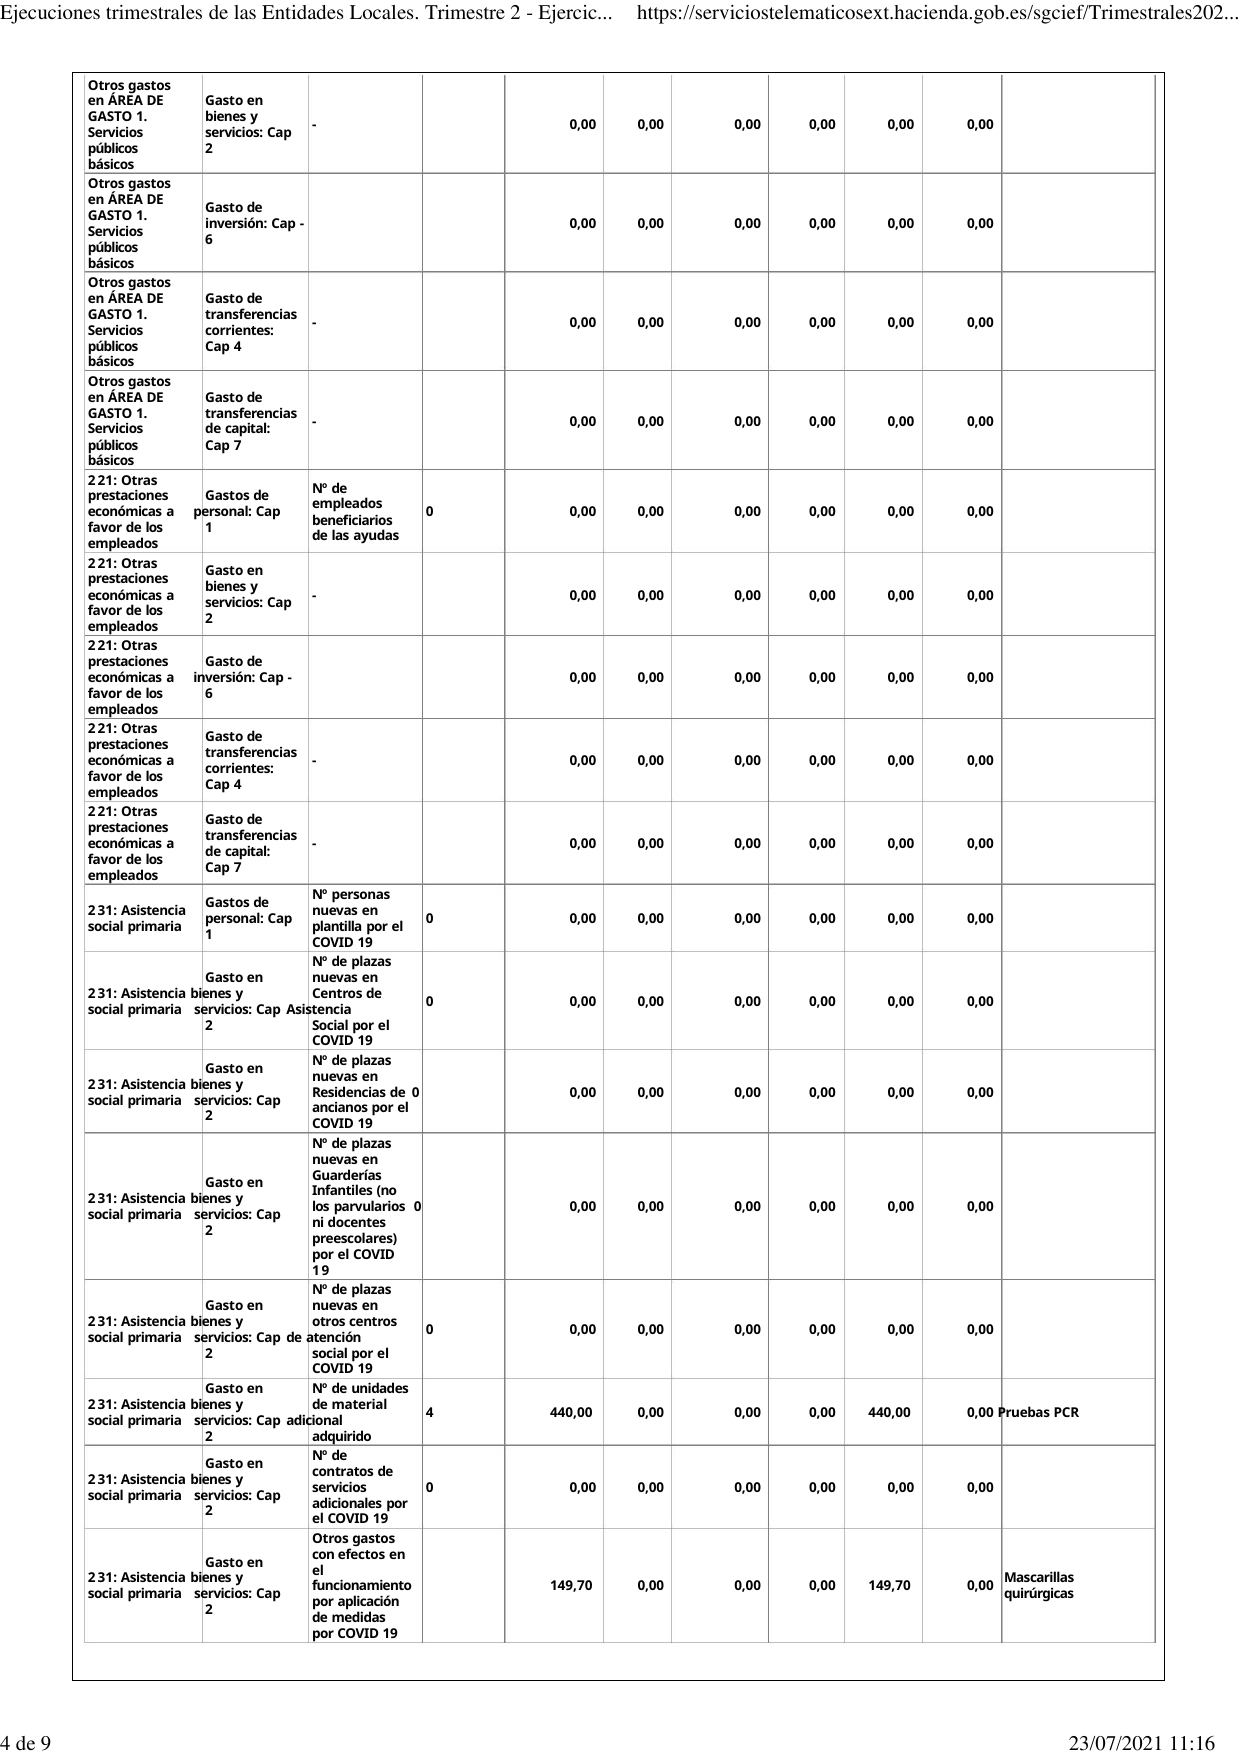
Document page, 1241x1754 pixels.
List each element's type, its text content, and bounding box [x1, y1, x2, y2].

text Gasto en [205, 1380, 295, 1397]
text el [330, 1562, 448, 1578]
text 0,00 [887, 117, 941, 133]
text empleados [88, 868, 205, 883]
text quirúrgicas [1004, 1586, 1108, 1602]
text 0,00 [637, 1321, 691, 1338]
text 2 [88, 1471, 117, 1487]
text 0,00 [967, 117, 1020, 133]
text Gasto de [205, 389, 332, 405]
text 149,70 [550, 1578, 623, 1594]
text 0,00 [734, 314, 788, 331]
text los parvularios 0 [312, 1199, 455, 1215]
text el COVID 19 [312, 1511, 441, 1527]
text 0,00 [569, 216, 623, 232]
text otros centros [312, 1313, 428, 1329]
text 23/07/2021 11:16 [1068, 1735, 1240, 1754]
text 0,00 [967, 587, 1020, 603]
text beneficiarios [312, 512, 431, 528]
text 1 [205, 927, 325, 943]
text 0,00 [569, 413, 623, 429]
text 0 [426, 1321, 455, 1338]
text Gasto en [205, 563, 326, 579]
text 2 [205, 1602, 235, 1618]
text 0,00 [809, 1321, 863, 1338]
text 440,00 [868, 1404, 941, 1420]
text servicios: Cap [205, 125, 326, 141]
text 0 [426, 993, 455, 1009]
text 0,00 [809, 670, 863, 686]
text 31: Asistencia bienes y [97, 1076, 290, 1092]
text prestaciones [88, 820, 205, 836]
text favor de los [88, 603, 205, 619]
text 0,00 [887, 1084, 941, 1100]
text 2 [88, 1396, 117, 1412]
text 0,00 [809, 1199, 863, 1215]
text 31: Asistencia bienes y [117, 1397, 295, 1412]
text Gasto en [205, 1175, 330, 1191]
text Cap 7 [205, 859, 332, 875]
text 2 [205, 1108, 235, 1124]
text 0,00 [967, 670, 1020, 686]
text funcionamiento [330, 1578, 448, 1594]
text 0,00 [734, 670, 788, 686]
text 31: Asistencia bienes y [117, 1313, 295, 1329]
text prestaciones [88, 737, 205, 753]
text 0,00 [734, 1479, 788, 1495]
text COVID 19 [312, 1033, 420, 1049]
text 0,00 [887, 910, 941, 927]
text Residencias de 0 [312, 1084, 455, 1100]
text 0,00 [734, 835, 788, 852]
text 0,00 [809, 216, 863, 232]
text prestaciones [88, 488, 205, 504]
text 0,00 [637, 1479, 691, 1495]
text Gastos de [205, 895, 325, 911]
text favor de los [88, 686, 193, 702]
text 2 [88, 1076, 97, 1092]
text 0 [426, 504, 455, 520]
text 2 [205, 611, 326, 627]
text 0,00 [967, 993, 1020, 1009]
text 21: Otras [97, 804, 187, 820]
text 0,00 [887, 1321, 941, 1338]
text 0,00 [569, 314, 623, 331]
text 31: Asistencia bienes y [117, 1570, 330, 1586]
text 0,00 [637, 1578, 691, 1594]
text corrientes: [205, 323, 332, 338]
text Ejecuciones trimestrales de las Entidades Locales. Trimestre 2 - Ejercic... https://serviciostelematicosext.hacienda.gob.es/sgcief/Trimestrales202... [0, 4, 1240, 23]
text en ÁREA DE [88, 389, 201, 405]
text de capital: [205, 843, 332, 859]
text Gasto de [205, 654, 289, 670]
text 21: Otras [97, 638, 187, 654]
text 0,00 [569, 117, 623, 133]
text 31: Asistencia bienes y [117, 1472, 330, 1487]
text 2 [205, 1345, 235, 1361]
text 0,00 [809, 910, 863, 927]
text Servicios [88, 323, 201, 338]
text 0,00 [637, 1404, 691, 1420]
text 0,00 [637, 1084, 691, 1100]
text por el COVID [312, 1247, 455, 1263]
text con efectos en [312, 1547, 448, 1562]
text Otros gastos [88, 176, 201, 192]
text de 9 [16, 1735, 76, 1754]
text social primaria servicios: Cap [88, 1487, 330, 1503]
text 0,00 Pruebas PCR [967, 1404, 1117, 1420]
text 0,00 [967, 753, 1020, 769]
text Gasto en [205, 1554, 330, 1570]
text 0 [441, 1479, 455, 1495]
text 0,00 [967, 413, 1020, 429]
text Nº personas [312, 887, 434, 903]
text 0,00 [569, 504, 623, 520]
text 2 [88, 1313, 117, 1329]
text 0,00 [637, 993, 691, 1009]
text Social por el [312, 1017, 420, 1033]
text 0,00 [887, 753, 941, 769]
text 1 [205, 520, 235, 536]
text por aplicación [312, 1594, 448, 1610]
picture [73, 73, 1164, 1680]
text 2 [88, 472, 97, 488]
text 0,00 [569, 1321, 623, 1338]
text 0 [426, 910, 455, 927]
text COVID 19 [312, 1116, 455, 1132]
text en ÁREA DE [88, 291, 201, 307]
text en ÁREA DE [88, 93, 195, 109]
text empleados [88, 619, 205, 634]
text Gasto en [205, 969, 290, 985]
text 0,00 [887, 587, 941, 603]
text empleados [88, 784, 205, 801]
text 31: Asistencia bienes y [117, 1191, 312, 1207]
text favor de los [88, 852, 205, 868]
text Nº de [312, 1447, 441, 1463]
text 0,00 [569, 835, 623, 852]
text transferencias [205, 307, 332, 323]
text 0,00 [569, 753, 623, 769]
text Gasto de [205, 812, 332, 828]
text públicos [88, 437, 201, 453]
text adicionales por [312, 1495, 441, 1511]
text 0,00 [809, 587, 863, 603]
text bienes y [205, 109, 326, 125]
text 2 [205, 1017, 235, 1033]
text empleados [88, 701, 188, 718]
text 6 [205, 231, 235, 248]
text 0,00 [637, 117, 691, 133]
text 0,00 [734, 993, 788, 1009]
text 0,00 [569, 670, 623, 686]
text social primaria servicios: Cap [88, 1207, 312, 1223]
text 0,00 [734, 504, 788, 520]
text empleados [312, 496, 431, 512]
text 1 [312, 1262, 321, 1278]
text 31: Asistencia bienes y [97, 985, 290, 1001]
text GASTO 1. [88, 109, 195, 125]
text 2 [88, 985, 97, 1001]
text 21: Otras [97, 721, 187, 737]
text preescolares) [312, 1231, 455, 1247]
text Servicios [88, 224, 201, 239]
text 0,00 [637, 753, 691, 769]
text GASTO 1. [88, 208, 201, 224]
text 0,00 [734, 1084, 788, 1100]
text servicios: Cap [205, 595, 326, 611]
text Otros gastos [88, 275, 201, 291]
text 0,00 [809, 753, 863, 769]
text 0,00 [734, 1578, 788, 1594]
text 0,00 [967, 314, 1020, 331]
text 0,00 [967, 1578, 1020, 1594]
text de capital: [205, 421, 332, 437]
text Nº de unidades [312, 1380, 442, 1397]
text 0,00 [887, 504, 941, 520]
text 0,00 [809, 504, 863, 520]
text 6 [205, 686, 235, 702]
text 2 [205, 1428, 235, 1444]
text 4 [0, 1735, 16, 1754]
text ancianos por el [312, 1100, 455, 1116]
text 0,00 [637, 587, 691, 603]
text Infantiles (no [312, 1183, 455, 1199]
text 0,00 [809, 314, 863, 331]
text COVID 19 [312, 1361, 418, 1377]
text Nº de plazas [312, 1052, 455, 1068]
text 0,00 [809, 1084, 863, 1100]
text Otros gastos [88, 77, 201, 93]
text básicos [88, 354, 163, 370]
text 0,00 [887, 314, 941, 331]
text económicas a inversión: Cap - [88, 670, 343, 686]
text bienes y [205, 579, 326, 595]
text 0,00 [967, 216, 1020, 232]
text 0,00 [967, 504, 1020, 520]
text 2 [88, 555, 97, 571]
text 0,00 [809, 1404, 863, 1420]
text de material [312, 1397, 442, 1413]
text 4 [426, 1404, 455, 1420]
text 0,00 [637, 910, 691, 927]
text económicas a [88, 836, 205, 852]
text [235, 520, 312, 536]
text - [312, 314, 338, 331]
text 0,00 [637, 413, 691, 429]
text - [332, 836, 338, 852]
text 0,00 [967, 1479, 1117, 1495]
text nuevas en [312, 970, 423, 986]
text Guarderías [312, 1167, 414, 1183]
text 0,00 [569, 587, 623, 603]
text 0,00 [637, 216, 691, 232]
text Nº de [312, 480, 373, 496]
text básicos [88, 453, 163, 469]
text Gasto de [205, 729, 289, 745]
text 0,00 [569, 1479, 623, 1495]
text 0,00 [734, 587, 788, 603]
text económicas a [88, 753, 205, 769]
text 0,00 [734, 910, 788, 927]
text Centros de [312, 986, 423, 1002]
text favor de los [88, 520, 205, 536]
text GASTO 1. [88, 307, 201, 323]
text Nº de plazas [312, 1282, 428, 1298]
text 0,00 [637, 670, 691, 686]
text 0,00 [887, 670, 941, 686]
text 9 [321, 1262, 351, 1278]
text 0,00 [637, 504, 691, 520]
text 0,00 [967, 1199, 1020, 1215]
text GASTO 1. [88, 405, 201, 421]
text prestaciones [88, 654, 203, 670]
text Servicios [88, 125, 195, 141]
text 2 [88, 1191, 117, 1207]
text por COVID 19 [312, 1626, 448, 1642]
text empleados [88, 536, 329, 552]
text Gasto en [205, 93, 326, 109]
text nuevas en [312, 1298, 428, 1313]
text social por el [312, 1345, 418, 1361]
text 2 [88, 804, 97, 820]
text 0,00 [887, 413, 941, 429]
text 2 [205, 1503, 235, 1519]
text nuevas en [312, 1151, 423, 1167]
text 0,00 [734, 1404, 788, 1420]
text 0,00 [569, 993, 623, 1009]
text 2 [88, 721, 97, 737]
text básicos [88, 156, 163, 173]
text COVID 19 [312, 934, 404, 950]
text 0,00 [967, 910, 1020, 927]
text Gasto de [205, 290, 332, 307]
text ni docentes [312, 1215, 455, 1231]
text 0,00 [887, 993, 941, 1009]
text 31: Asistencia [97, 902, 220, 918]
text personal: Cap [214, 911, 325, 927]
text 0,00 [637, 835, 691, 852]
text 0,00 [734, 117, 788, 133]
text 0,00 [887, 835, 941, 852]
text 2 [88, 638, 97, 654]
text en ÁREA DE [88, 192, 201, 208]
text - [312, 587, 338, 603]
text social primaria servicios: Cap adicional [88, 1412, 399, 1428]
text 0,00 [734, 216, 788, 232]
text Cap 4 [205, 338, 332, 354]
text servicios [330, 1479, 441, 1495]
text 0,00 [809, 117, 863, 133]
text 0,00 [637, 314, 691, 331]
text 0,00 [887, 216, 941, 232]
text 2 [205, 141, 326, 157]
text transferencias [205, 745, 332, 761]
text social primaria [88, 918, 214, 934]
text 0,00 [809, 1578, 863, 1594]
text 0,00 [734, 413, 788, 429]
text Mascarillas [1004, 1570, 1108, 1586]
text corrientes: [205, 761, 332, 777]
text públicos [88, 239, 201, 256]
text 0,00 [569, 1199, 623, 1215]
text 2 [205, 1223, 312, 1239]
text 2 [88, 1570, 117, 1586]
text adquirido [312, 1428, 403, 1444]
text 0,00 [809, 993, 863, 1009]
text favor de los [88, 769, 205, 784]
text 0,00 [637, 1199, 691, 1215]
text 0,00 [569, 910, 623, 927]
text 0,00 [887, 1199, 941, 1215]
text Gasto en [205, 1297, 295, 1313]
text 0,00 [887, 1479, 941, 1495]
text 0,00 [734, 1321, 788, 1338]
text plantilla por el [325, 918, 434, 934]
text 21: Otras [97, 472, 187, 488]
text transferencias [205, 828, 332, 843]
text - [312, 117, 338, 133]
text Gasto en [205, 1455, 330, 1472]
text 0,00 [967, 835, 1020, 852]
text - [332, 413, 338, 429]
text económicas a [88, 587, 205, 603]
text Nº de plazas [312, 954, 423, 970]
text transferencias [205, 405, 332, 421]
text económicas a personal: Cap [88, 504, 312, 520]
text Servicios [88, 421, 201, 437]
text Cap 4 [205, 777, 332, 793]
text Cap 7 [205, 437, 332, 453]
text 2 [88, 902, 97, 918]
text Nº de plazas [312, 1135, 423, 1151]
text públicos [88, 338, 201, 354]
text social primaria servicios: Cap [88, 1586, 330, 1602]
text social primaria servicios: Cap [88, 1092, 330, 1108]
text 21: Otras [97, 555, 187, 571]
text contratos de [330, 1463, 441, 1479]
text 0,00 [734, 1199, 788, 1215]
text prestaciones [298, 488, 329, 504]
text de las ayudas [312, 528, 431, 544]
text social primaria servicios: Cap Asistencia [88, 1001, 410, 1017]
text 0,00 [569, 1084, 623, 1100]
text nuevas en [312, 1068, 455, 1084]
text 0,00 [809, 835, 863, 852]
text Gasto de [205, 200, 289, 216]
text inversión: Cap - [205, 216, 338, 232]
text Otros gastos [312, 1530, 448, 1547]
text 0,00 [809, 413, 863, 429]
text 0,00 [734, 753, 788, 769]
text 440,00 [550, 1404, 623, 1420]
text nuevas en [325, 903, 434, 918]
text básicos [88, 255, 163, 271]
text - [312, 753, 338, 769]
text 0,00 [967, 1084, 1020, 1100]
text prestaciones [88, 571, 205, 587]
text Gastos de [205, 488, 298, 504]
text social primaria servicios: Cap de atención [88, 1329, 420, 1345]
text Gasto en [205, 1060, 290, 1076]
text 0,00 [809, 1479, 863, 1495]
text 149,70 [868, 1578, 941, 1594]
text públicos [88, 141, 195, 157]
text Otros gastos [88, 373, 201, 389]
text 0,00 [967, 1321, 1020, 1338]
text de medidas [312, 1610, 448, 1626]
